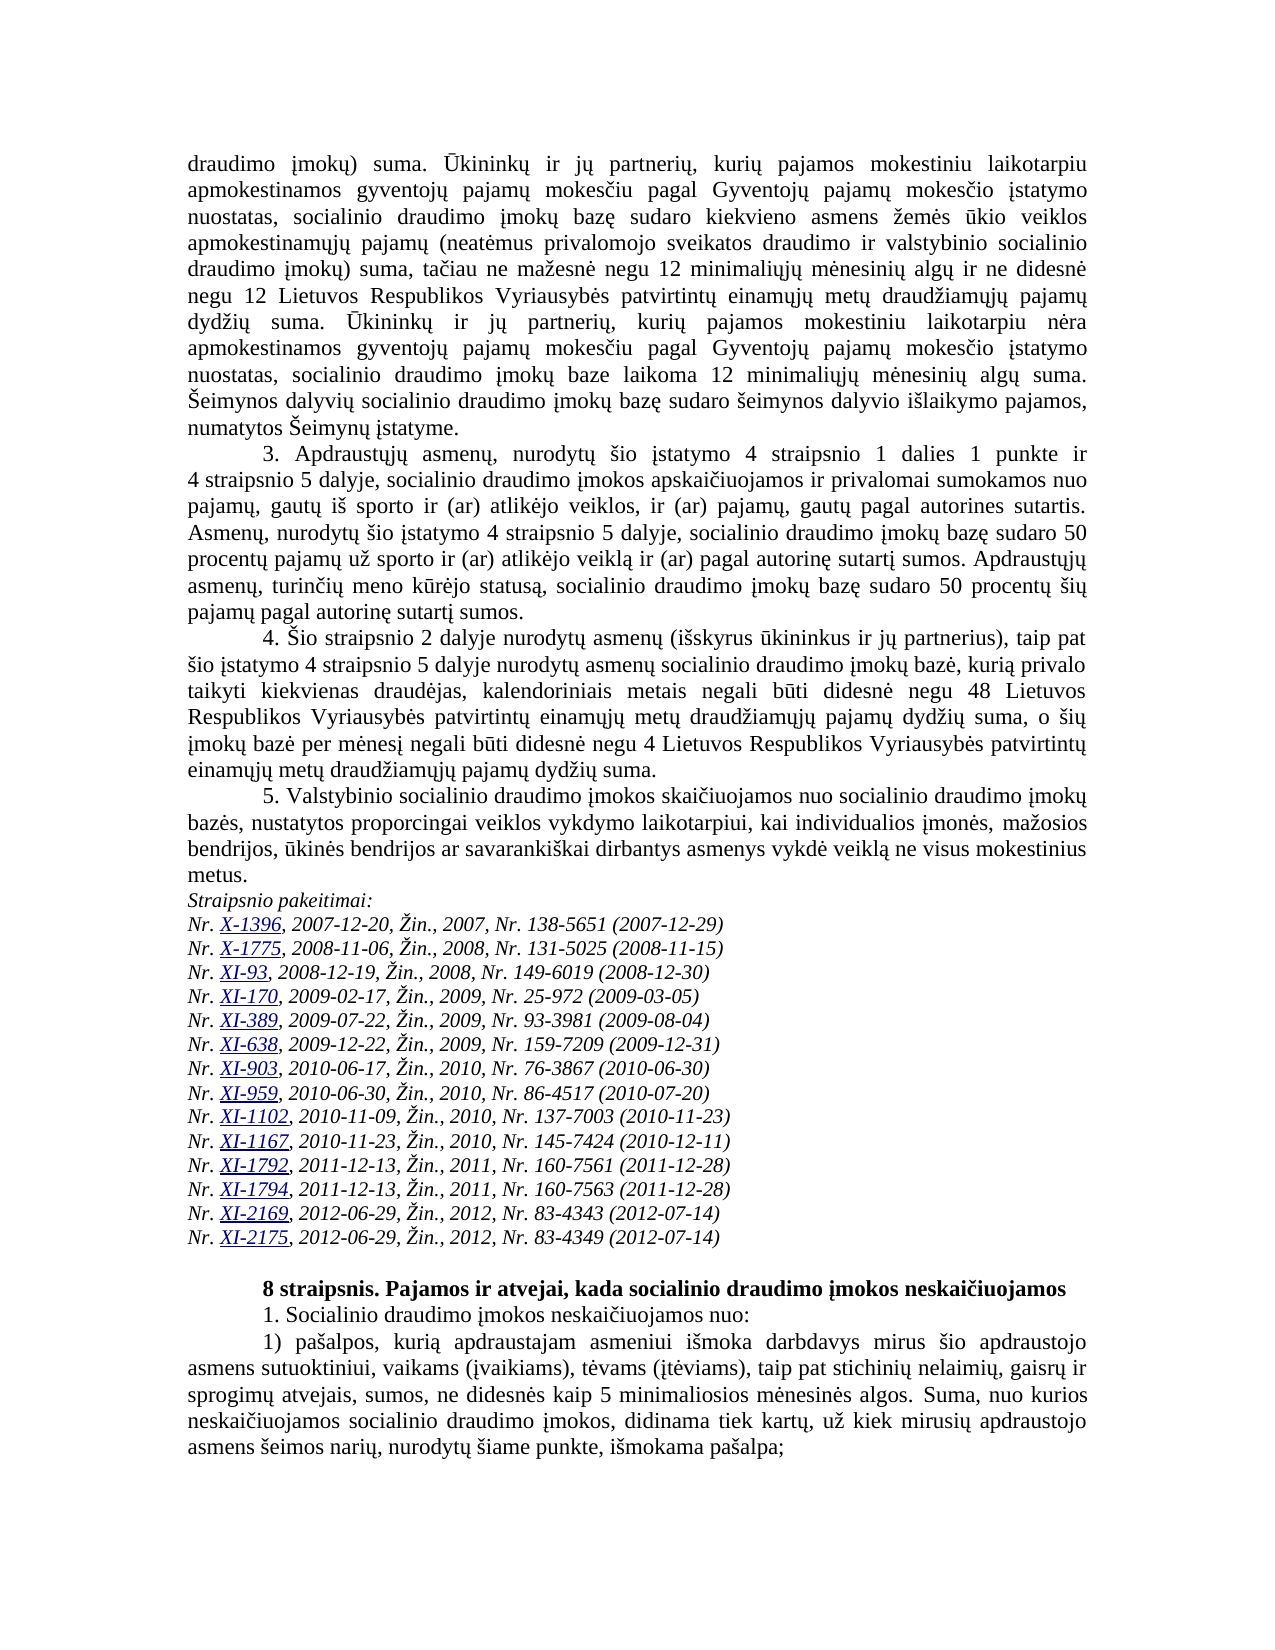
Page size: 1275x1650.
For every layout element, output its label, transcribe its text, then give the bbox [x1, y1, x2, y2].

text Nr. XI-2169, 2012-06-29, Žin., 2012, Nr. 83-4343 (2012-07-14) [187, 1201, 1087, 1225]
text 4. Šio straipsnio 2 dalyje nurodytų asmenų (išskyrus ūkininkus ir jų partnerius), taip pat šio įstatymo 4 straipsnio 5 dalyje nurodytų asmenų socialinio draudimo įmokų bazė, kurią privalo taikyti kiekvienas draudėjas, kalendoriniais metais negali būti didesnė negu 48 Lietuvos Respublikos Vyriausybės patvirtintų einamųjų metų draudžiamųjų pajamų dydžių suma, o šių įmokų bazė per mėnesį negali būti didesnė negu 4 Lietuvos Respublikos Vyriausybės patvirtintų einamųjų metų draudžiamųjų pajamų dydžių suma. [187, 624, 1087, 782]
text draudimo įmokų) suma. Ūkininkų ir jų partnerių, kurių pajamos mokestiniu laikotarpiu apmokestinamos gyventojų pajamų mokesčiu pagal Gyventojų pajamų mokesčio įstatymo nuostatas, socialinio draudimo įmokų bazę sudaro kiekvieno asmens žemės ūkio veiklos apmokestinamųjų pajamų (neatėmus privalomojo sveikatos draudimo ir valstybinio socialinio draudimo įmokų) suma, tačiau ne mažesnė negu 12 minimaliųjų mėnesinių algų ir ne didesnė negu 12 Lietuvos Respublikos Vyriausybės patvirtintų einamųjų metų draudžiamųjų pajamų dydžių suma. Ūkininkų ir jų partnerių, kurių pajamos mokestiniu laikotarpiu nėra apmokestinamos gyventojų pajamų mokesčiu pagal Gyventojų pajamų mokesčio įstatymo nuostatas, socialinio draudimo įmokų baze laikoma 12 minimaliųjų mėnesinių algų suma. Šeimynos dalyvių socialinio draudimo įmokų bazę sudaro šeimynos dalyvio išlaikymo pajamos, numatytos Šeimynų įstatyme. [187, 150, 1088, 440]
text Nr. XI-959, 2010-06-30, Žin., 2010, Nr. 86-4517 (2010-07-20) [187, 1080, 1087, 1104]
text Straipsnio pakeitimai: [187, 888, 1088, 912]
text Nr. XI-1167, 2010-11-23, Žin., 2010, Nr. 145-7424 (2010-12-11) [187, 1128, 1087, 1153]
text Nr. XI-170, 2009-02-17, Žin., 2009, Nr. 25-972 (2009-03-05) [187, 984, 1087, 1008]
text Nr. XI-389, 2009-07-22, Žin., 2009, Nr. 93-3981 (2009-08-04) [187, 1008, 1087, 1032]
text 3. Apdraustųjų asmenų, nurodytų šio įstatymo 4 straipsnio 1 dalies 1 punkte ir 4 straipsnio 5 dalyje, socialinio draudimo įmokos apskaičiuojamos ir privalomai sumokamos nuo pajamų, gautų iš sporto ir (ar) atlikėjo veiklos, ir (ar) pajamų, gautų pagal autorines sutartis. Asmenų, nurodytų šio įstatymo 4 straipsnio 5 dalyje, socialinio draudimo įmokų bazę sudaro 50 procentų pajamų už sporto ir (ar) atlikėjo veiklą ir (ar) pagal autorinę sutartį sumos. Apdraustųjų asmenų, turinčių meno kūrėjo statusą, socialinio draudimo įmokų bazę sudaro 50 procentų šių pajamų pagal autorinę sutartį sumos. [187, 440, 1088, 624]
text Nr. X-1396, 2007-12-20, Žin., 2007, Nr. 138-5651 (2007-12-29) [187, 912, 1088, 936]
text 1) pašalpos, kurią apdraustajam asmeniui išmoka darbdavys mirus šio apdraustojo asmens sutuoktiniui, vaikams (įvaikiams), tėvams (įtėviams), taip pat stichinių nelaimių, gaisrų ir sprogimų atvejais, sumos, ne didesnės kaip 5 minimaliosios mėnesinės algos. Suma, nuo kurios neskaičiuojamos socialinio draudimo įmokos, didinama tiek kartų, už kiek mirusių apdraustojo asmens šeimos narių, nurodytų šiame punkte, išmokama pašalpa; [187, 1328, 1088, 1460]
text Nr. XI-638, 2009-12-22, Žin., 2009, Nr. 159-7209 (2009-12-31) [187, 1032, 1087, 1056]
text Nr. X-1775, 2008-11-06, Žin., 2008, Nr. 131-5025 (2008-11-15) [187, 936, 1087, 960]
text Nr. XI-1794, 2011-12-13, Žin., 2011, Nr. 160-7563 (2011-12-28) [187, 1177, 1087, 1201]
text Nr. XI-93, 2008-12-19, Žin., 2008, Nr. 149-6019 (2008-12-30) [187, 960, 1087, 984]
text Nr. XI-2175, 2012-06-29, Žin., 2012, Nr. 83-4349 (2012-07-14) [187, 1225, 1087, 1249]
text Nr. XI-1792, 2011-12-13, Žin., 2011, Nr. 160-7561 (2011-12-28) [187, 1153, 1087, 1177]
text 8 straipsnis. Pajamos ir atvejai, kada socialinio draudimo įmokos neskaičiuojamos [262, 1275, 1088, 1302]
text 5. Valstybinio socialinio draudimo įmokos skaičiuojamos nuo socialinio draudimo įmokų bazės, nustatytos proporcingai veiklos vykdymo laikotarpiui, kai individualios įmonės, mažosios bendrijos, ūkinės bendrijos ar savarankiškai dirbantys asmenys vykdė veiklą ne visus mokestinius metus. [187, 782, 1087, 888]
text Nr. XI-1102, 2010-11-09, Žin., 2010, Nr. 137-7003 (2010-11-23) [187, 1104, 1088, 1128]
text Nr. XI-903, 2010-06-17, Žin., 2010, Nr. 76-3867 (2010-06-30) [187, 1056, 1087, 1080]
text 1. Socialinio draudimo įmokos neskaičiuojamos nuo: [187, 1302, 1088, 1328]
